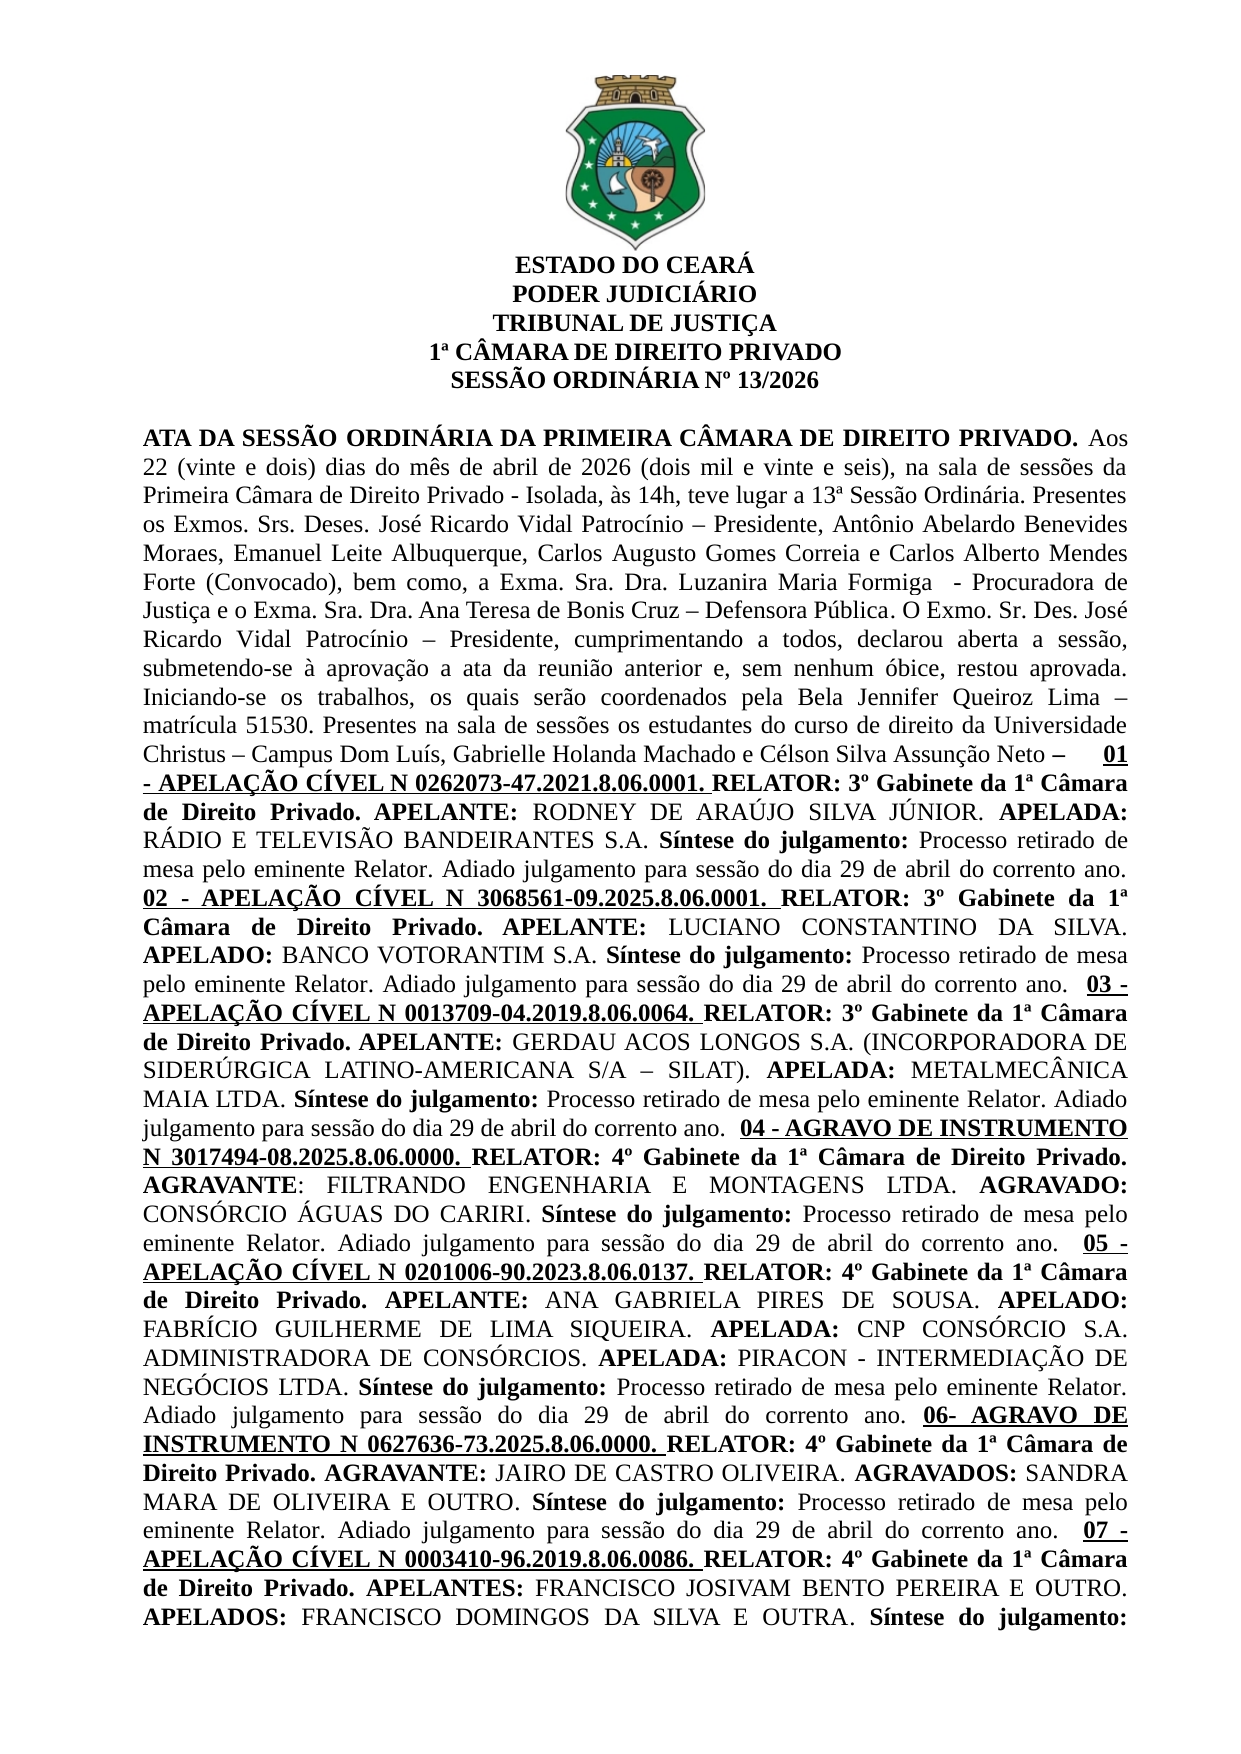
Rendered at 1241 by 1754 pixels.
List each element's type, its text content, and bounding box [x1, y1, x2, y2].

subtitle SESSÃO ORDINÁRIA Nº 13/2026 [141, 365, 1128, 394]
text ESTADO DO CEARÁ [141, 250, 1128, 279]
picture [565, 75, 706, 251]
text TRIBUNAL DE JUSTIÇA [141, 308, 1128, 337]
text 1ª CÂMARA DE DIREITO PRIVADO [143, 337, 1128, 365]
text PODER JUDICIÁRIO [141, 279, 1128, 308]
text ATA DA SESSÃO ORDINÁRIA DA PRIMEIRA CÂMARA DE DIREITO PRIVADO. Aos 22 (vinte e dois) dias do mês de abril de 2026 (dois mil e vinte e seis), na sala de sessões da Primeira Câmara de Direito Privado - Isolada, às 14h, teve lugar a 13ª Sessão Ordinária. Presentes os Exmos. Srs. Deses. José Ricardo Vidal Patrocínio – Presidente, Antônio Abelardo Benevides Moraes, Emanuel Leite Albuquerque, Carlos Augusto Gomes Correia e Carlos Alberto Mendes Forte (Convocado), bem como, a Exma. Sra. Dra. Luzanira Maria Formiga - Procuradora de Justiça e o Exma. Sra. Dra. Ana Teresa de Bonis Cruz – Defensora Pública. O Exmo. Sr. Des. José Ricardo Vidal Patrocínio – Presidente, cumprimentando a todos, declarou aberta a sessão, submetendo-se à aprovação a ata da reunião anterior e, sem nenhum óbice, restou aprovada. Iniciando-se os trabalhos, os quais serão coordenados pela Bela Jennifer Queiroz Lima – matrícula 51530. Presentes na sala de sessões os estudantes do curso de direito da Universidade Christus – Campus Dom Luís, Gabrielle Holanda Machado e Célson Silva Assunção Neto – 01 - APELAÇÃO CÍVEL N 0262073-47.2021.8.06.0001. RELATOR: 3º Gabinete da 1ª Câmara de Direito Privado. APELANTE: RODNEY DE ARAÚJO SILVA JÚNIOR. APELADA: RÁDIO E TELEVISÃO BANDEIRANTES S.A. Síntese do julgamento: Processo retirado de mesa pelo eminente Relator. Adiado julgamento para sessão do dia 29 de abril do corrento ano. 02 - APELAÇÃO CÍVEL N 3068561-09.2025.8.06.0001. RELATOR: 3º Gabinete da 1ª Câmara de Direito Privado. APELANTE: LUCIANO CONSTANTINO DA SILVA. APELADO: BANCO VOTORANTIM S.A. Síntese do julgamento: Processo retirado de mesa pelo eminente Relator. Adiado julgamento para sessão do dia 29 de abril do corrento ano. 03 - APELAÇÃO CÍVEL N 0013709-04.2019.8.06.0064. RELATOR: 3º Gabinete da 1ª Câmara de Direito Privado. APELANTE: GERDAU ACOS LONGOS S.A. (INCORPORADORA DE SIDERÚRGICA LATINO-AMERICANA S/A – SILAT). APELADA: METALMECÂNICA MAIA LTDA. Síntese do julgamento: Processo retirado de mesa pelo eminente Relator. Adiado julgamento para sessão do dia 29 de abril do corrento ano. 04 - AGRAVO DE INSTRUMENTO N 3017494-08.2025.8.06.0000. RELATOR: 4º Gabinete da 1ª Câmara de Direito Privado. AGRAVANTE: FILTRANDO ENGENHARIA E MONTAGENS LTDA. AGRAVADO: CONSÓRCIO ÁGUAS DO CARIRI. Síntese do julgamento: Processo retirado de mesa pelo eminente Relator. Adiado julgamento para sessão do dia 29 de abril do corrento ano. 05 - APELAÇÃO CÍVEL N 0201006-90.2023.8.06.0137. RELATOR: 4º Gabinete da 1ª Câmara de Direito Privado. APELANTE: ANA GABRIELA PIRES DE SOUSA. APELADO: FABRÍCIO GUILHERME DE LIMA SIQUEIRA. APELADA: CNP CONSÓRCIO S.A. ADMINISTRADORA DE CONSÓRCIOS. APELADA: PIRACON - INTERMEDIAÇÃO DE NEGÓCIOS LTDA. Síntese do julgamento: Processo retirado de mesa pelo eminente Relator. Adiado julgamento para sessão do dia 29 de abril do corrento ano. 06- AGRAVO DE INSTRUMENTO N 0627636-73.2025.8.06.0000. RELATOR: 4º Gabinete da 1ª Câmara de Direito Privado. AGRAVANTE: JAIRO DE CASTRO OLIVEIRA. AGRAVADOS: SANDRA MARA DE OLIVEIRA E OUTRO. Síntese do julgamento: Processo retirado de mesa pelo eminente Relator. Adiado julgamento para sessão do dia 29 de abril do corrento ano. 07 - APELAÇÃO CÍVEL N 0003410-96.2019.8.06.0086. RELATOR: 4º Gabinete da 1ª Câmara de Direito Privado. APELANTES: FRANCISCO JOSIVAM BENTO PEREIRA E OUTRO. APELADOS: FRANCISCO DOMINGOS DA SILVA E OUTRA. Síntese do julgamento: [143, 423, 1128, 1630]
